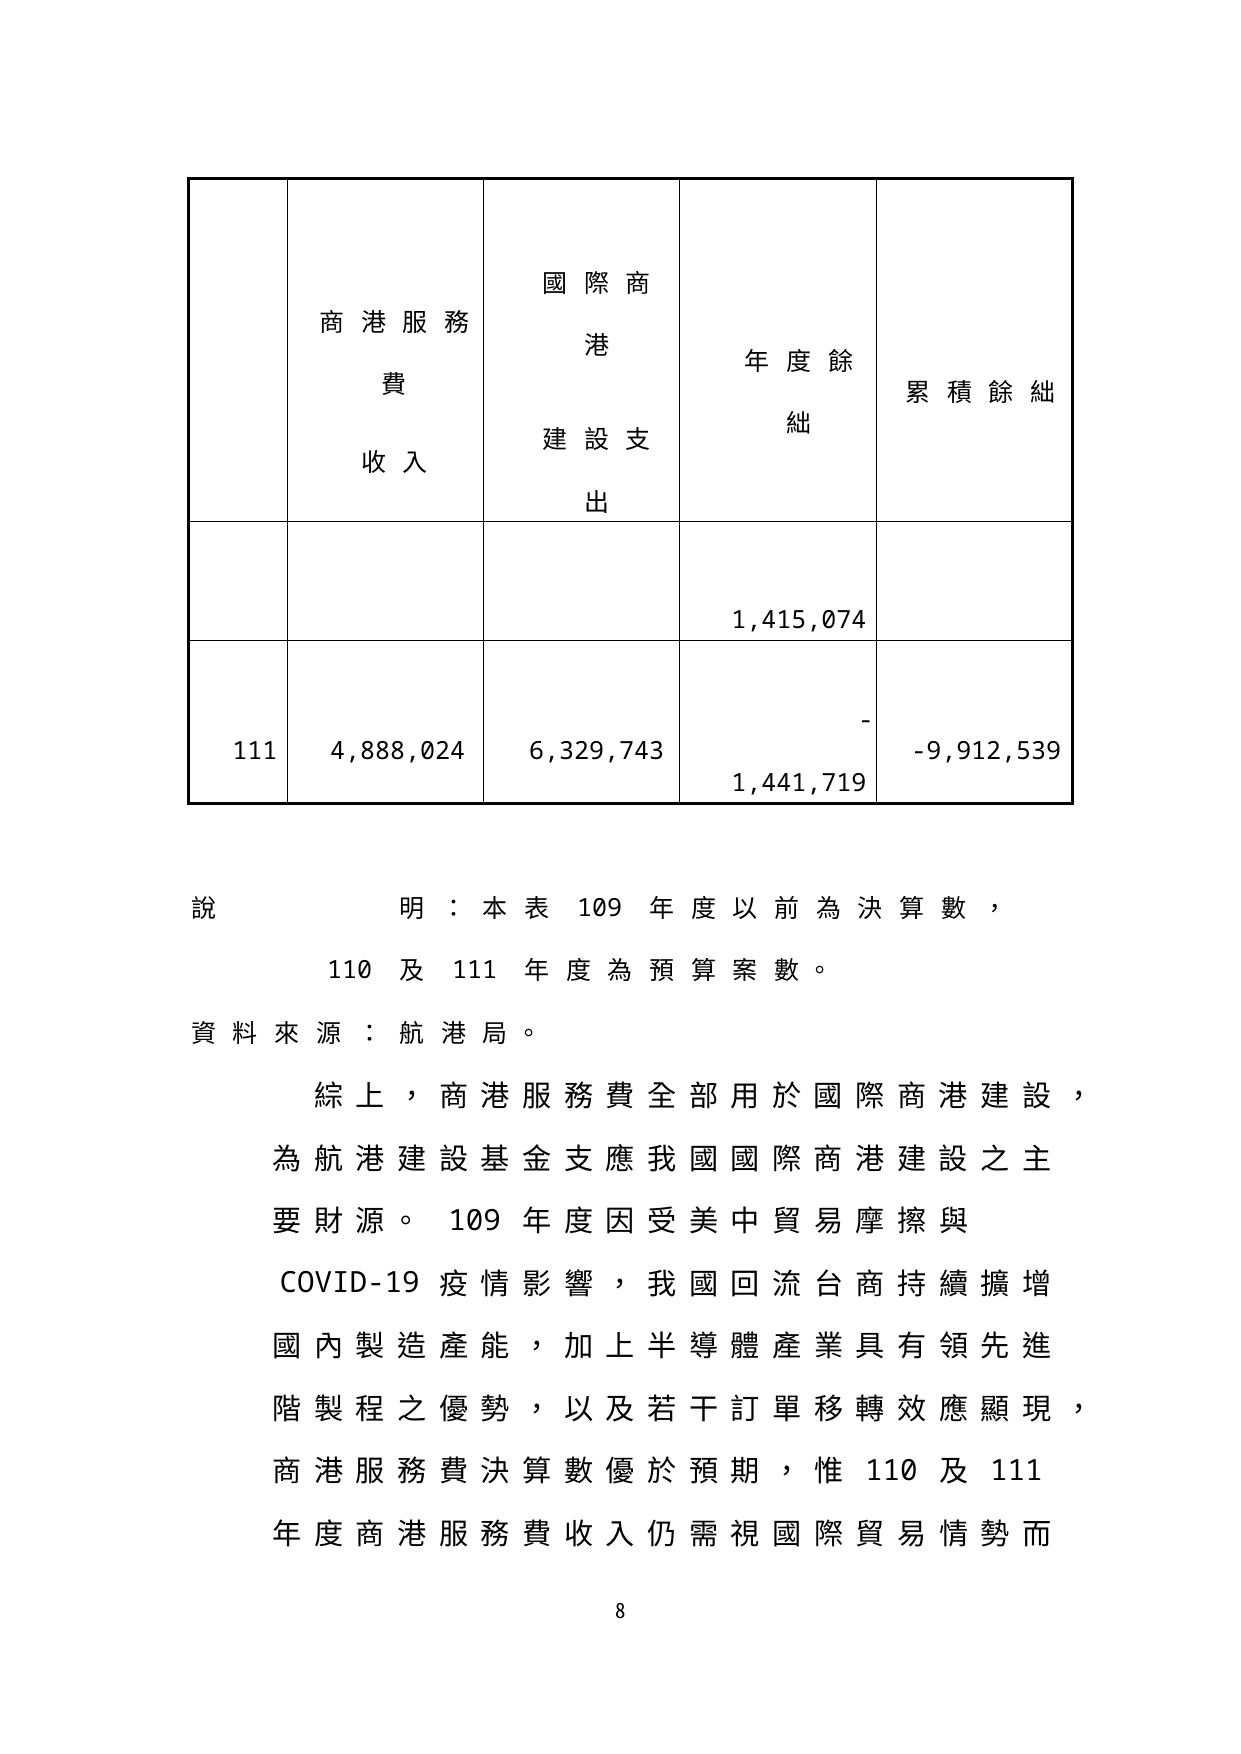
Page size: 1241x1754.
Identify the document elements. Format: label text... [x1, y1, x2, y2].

table_header 年度餘絀 [680, 180, 876, 521]
table_header 年度 [190, 180, 287, 521]
table_cell 6,329,743 [484, 641, 679, 802]
table_cell [484, 522, 679, 640]
table_header 累積餘絀 [877, 180, 1071, 521]
table_cell 111 [190, 641, 287, 802]
table_cell [288, 522, 483, 640]
text 資料來源：航港局。 [183, 990, 1072, 1052]
table_cell -1,441,719 [680, 641, 876, 802]
table_header 國際商港 建設支出 [484, 180, 679, 521]
table_cell -1,415,074 [680, 522, 876, 640]
table_cell [877, 522, 1071, 640]
table_cell -9,912,539 [877, 641, 1071, 802]
table_header 商港服務費 收入 [288, 180, 483, 521]
table_cell 4,888,024 [288, 641, 483, 802]
text 綜上，商港服務費全部用於國際商港建設，為航港建設基金支應我國國際商港建設之主要財源。109年度因受美中貿易摩擦與COVID-19疫情影響，我國回流台商持續擴增國內製造產能，加上半導體產業具有領先進階製程之優勢，以及若干訂單移轉效應顯現，商港服務費決算數優於預期，惟110及111年度商港服務費收入仍需視國際貿易情勢而定；且自102年度起，航港建設基金商港服務費收入均不敷支應國際商港建設支出，允宜審酌我國港埠發展情形及航港建設基金之財務狀況，覈實評估各項港埠公共基礎建設計畫之優先順序，俾利我國商港建設之有效推動。 [242, 1052, 1058, 1552]
text 說 明：本表109年度以前為決算數，110及111年度為預算案數。 [183, 865, 1058, 990]
table_cell [190, 522, 287, 640]
